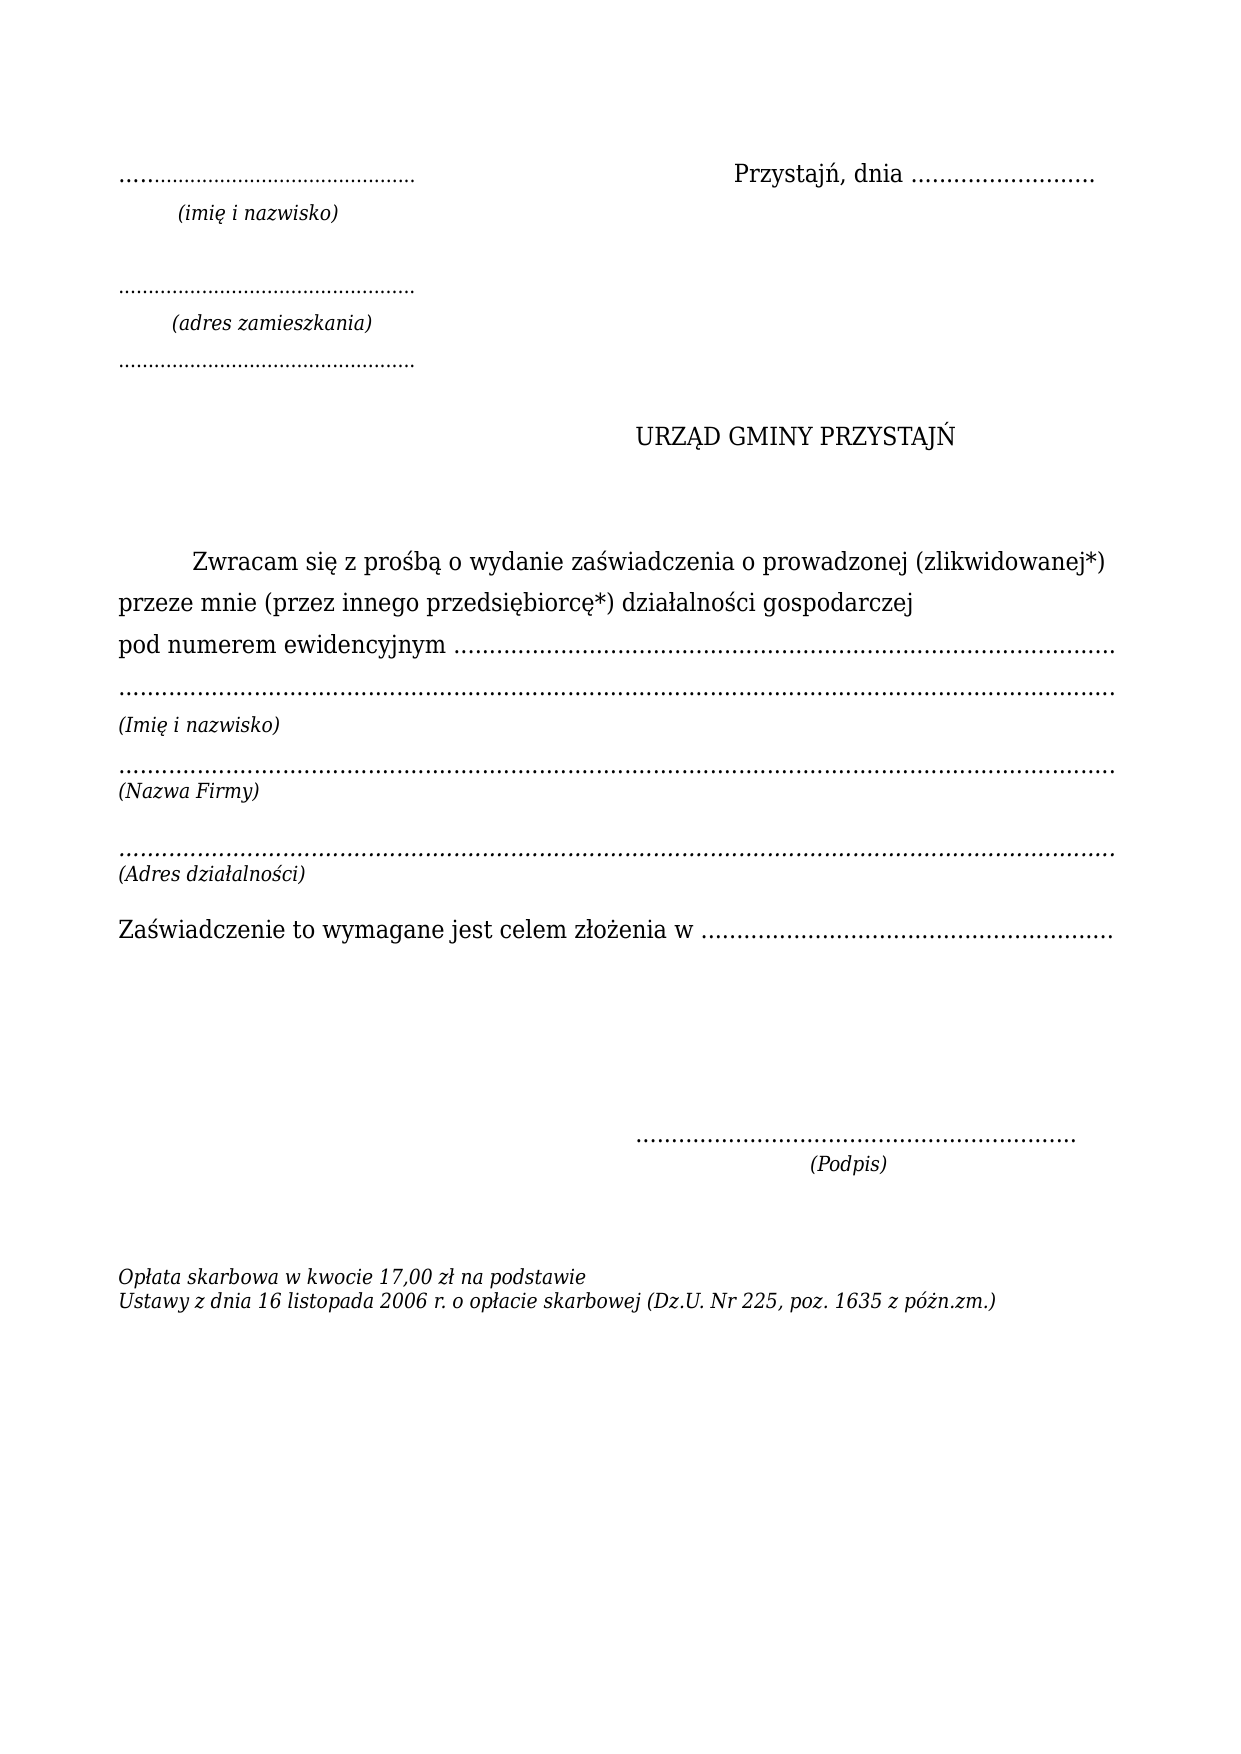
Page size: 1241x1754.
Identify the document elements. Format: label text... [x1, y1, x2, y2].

text Opłata skarbowa w kwocie 17,00 zł na podstawie [118, 1265, 1122, 1289]
text ............................................................................................................................................ [118, 833, 1122, 862]
text (adres zamieszkania) [118, 311, 1122, 336]
text przeze mnie (przez innego przedsiębiorcę*) działalności gospodarczej [118, 588, 1122, 617]
text (Podpis) [118, 1149, 1122, 1178]
text (Imię i nazwisko) [118, 713, 1122, 738]
text pod numerem ewidencyjnym ............................................................................................. [118, 630, 1122, 659]
text Ustawy z dnia 16 listopada 2006 r. o opłacie skarbowej (Dz.U. Nr 225, poz. 1635 z póżn.zm.) [118, 1289, 1122, 1314]
text .................................................. [118, 274, 1122, 299]
text (imię i nazwisko) [118, 201, 1122, 225]
text (Adres działalności) [118, 862, 1122, 886]
text ................................................. Przystajń, dnia .......................... [118, 159, 1122, 188]
text .................................................. [118, 348, 1122, 372]
text Zwracam się z prośbą o wydanie zaświadczenia o prowadzonej (zlikwidowanej*) [118, 547, 1122, 576]
text ............................................................................................................................................ [118, 750, 1122, 779]
text URZĄD GMINY PRZYSTAJŃ [118, 422, 1122, 451]
text .............................................................. [118, 1119, 1122, 1149]
text (Nazwa Firmy) [118, 779, 1122, 803]
text ............................................................................................................................................ [118, 672, 1122, 701]
text Zaświadczenie to wymagane jest celem złożenia w .......................................................... [118, 915, 1122, 944]
